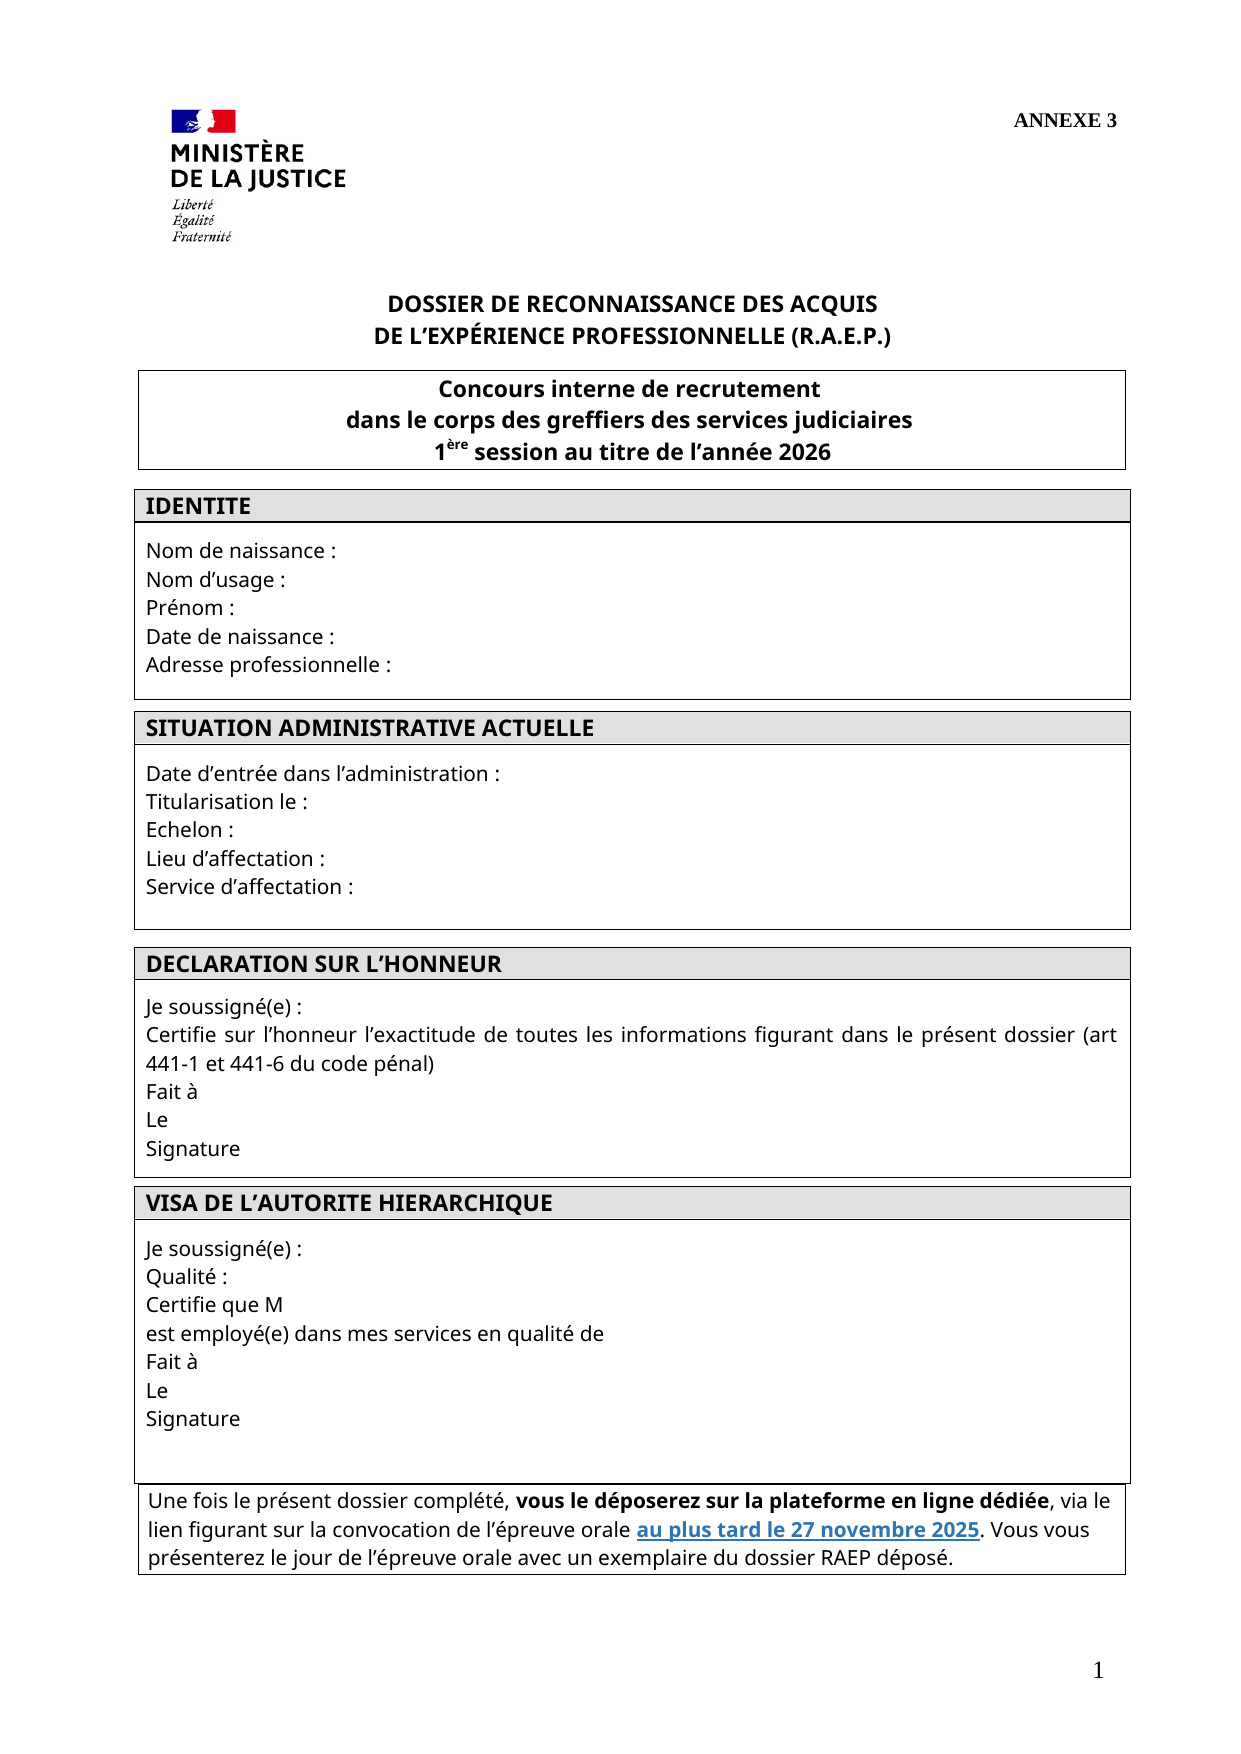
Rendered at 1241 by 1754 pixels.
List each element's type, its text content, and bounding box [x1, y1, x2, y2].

picture [148, 86, 368, 264]
table_cell Nom de naissance : Nom d’usage : Prénom : Date de naissance : Adresse professionnelle : [135, 523, 1130, 699]
table_header IDENTITE [135, 490, 1130, 521]
table_cell Date d’entrée dans l’administration : Titularisation le : Echelon : Lieu d’affectation : Service d’affectation : [135, 745, 1130, 929]
text Concours interne de recrutement [139, 371, 1125, 404]
table_header SITUATION ADMINISTRATIVE ACTUELLE [135, 712, 1130, 743]
text 1ère session au titre de l’année 2026 [139, 432, 1125, 469]
text DE L’EXPÉRIENCE PROFESSIONNELLE (R.A.E.P.) [148, 319, 1117, 351]
text dans le corps des greffiers des services judiciaires [148, 404, 1117, 432]
table_cell Je soussigné(e) : Qualité : Certifie que M est employé(e) dans mes services en qualité de Fait à Le Signature [135, 1220, 1130, 1482]
text DOSSIER DE RECONNAISSANCE DES ACQUIS [148, 288, 1117, 319]
table_header VISA DE L’AUTORITE HIERARCHIQUE [135, 1187, 1130, 1218]
table_cell Je soussigné(e) : Certifie sur l’honneur l’exactitude de toutes les informations figurant dans le présent dossier (art 441-1 et 441-6 du code pénal) Fait à Le Signature [135, 980, 1130, 1177]
table_header DECLARATION SUR L’HONNEUR [135, 948, 1130, 979]
text Une fois le présent dossier complété, vous le déposerez sur la plateforme en ligne dédiée, via le lien figurant sur la convocation de l’épreuve orale au plus tard le 27 novembre 2025. Vous vous présenterez le jour de l’épreuve orale avec un exemplaire du dossier RAEP déposé. [139, 1485, 1125, 1574]
